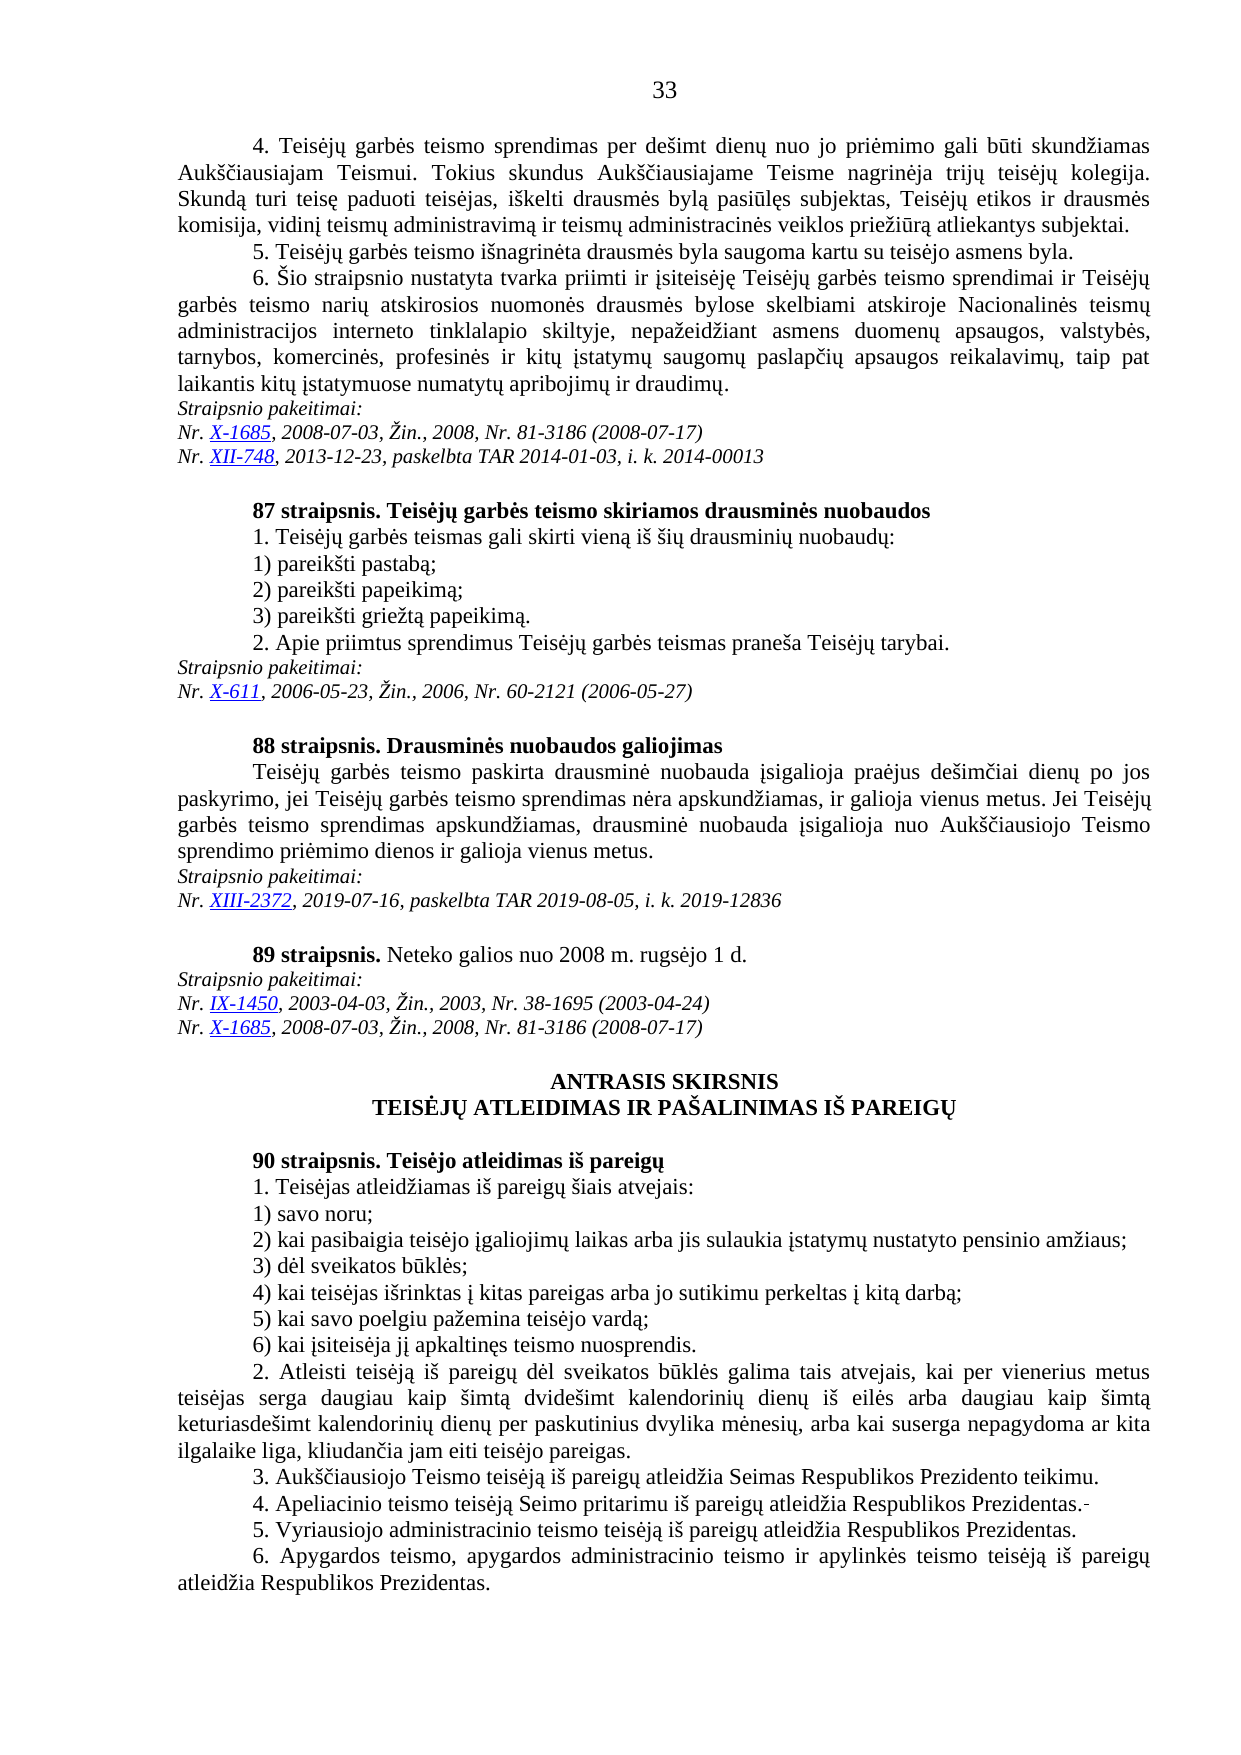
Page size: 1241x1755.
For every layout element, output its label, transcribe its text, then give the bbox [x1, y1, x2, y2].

text Nr. XIII-2372, 2019-07-16, paskelbta TAR 2019-08-05, i. k. 2019-12836 [177, 888, 1152, 912]
text 2) pareikšti papeikimą; [177, 576, 1152, 602]
text 89 straipsnis. Neteko galios nuo 2008 m. rugsėjo 1 d. [177, 941, 1152, 967]
text 1) savo noru; [177, 1200, 1152, 1226]
text 5. Teisėjų garbės teismo išnagrinėta drausmės byla saugoma kartu su teisėjo asmens byla. [177, 238, 1152, 264]
text 3) pareikšti griežtą papeikimą. [177, 602, 1152, 629]
text 4) kai teisėjas išrinktas į kitas pareigas arba jo sutikimu perkeltas į kitą darbą; [177, 1279, 1152, 1305]
text Nr. X-611, 2006-05-23, Žin., 2006, Nr. 60-2121 (2006-05-27) [177, 679, 1152, 703]
text 2. Atleisti teisėją iš pareigų dėl sveikatos būklės galima tais atvejais, kai per vienerius metus teisėjas serga daugiau kaip šimtą dvidešimt kalendorinių dienų iš eilės arba daugiau kaip šimtą keturiasdešimt kalendorinių dienų per paskutinius dvylika mėnesių, arba kai suserga nepagydoma ar kita ilgalaike liga, kliudančia jam eiti teisėjo pareigas. [177, 1358, 1152, 1463]
text Nr. XII-748, 2013-12-23, paskelbta TAR 2014-01-03, i. k. 2014-00013 [177, 444, 1152, 468]
text 4. Teisėjų garbės teismo sprendimas per dešimt dienų nuo jo priėmimo gali būti skundžiamas Aukščiausiajam Teismui. Tokius skundus Aukščiausiajame Teisme nagrinėja trijų teisėjų kolegija. Skundą turi teisę paduoti teisėjas, iškelti drausmės bylą pasiūlęs subjektas, Teisėjų etikos ir drausmės komisija, vidinį teismų administravimą ir teismų administracinės veiklos priežiūrą atliekantys subjektai. [177, 132, 1152, 238]
text 3. Aukščiausiojo Teismo teisėją iš pareigų atleidžia Seimas Respublikos Prezidento teikimu. [177, 1463, 1152, 1489]
text 3) dėl sveikatos būklės; [177, 1252, 1152, 1279]
text 87 straipsnis. Teisėjų garbės teismo skiriamos drausminės nuobaudos [177, 497, 1152, 523]
text Nr. X-1685, 2008-07-03, Žin., 2008, Nr. 81-3186 (2008-07-17) [177, 1015, 1152, 1039]
text 6. Apygardos teismo, apygardos administracinio teismo ir apylinkės teismo teisėją iš pareigų atleidžia Respublikos Prezidentas. [177, 1542, 1152, 1595]
text 6) kai įsiteisėja jį apkaltinęs teismo nuosprendis. [177, 1331, 1152, 1358]
text 5) kai savo poelgiu pažemina teisėjo vardą; [177, 1305, 1152, 1331]
text Straipsnio pakeitimai: [177, 396, 1152, 420]
text ANTRASIS SKIRSNIS [177, 1068, 1152, 1094]
text 2. Apie priimtus sprendimus Teisėjų garbės teismas praneša Teisėjų tarybai. [177, 629, 1152, 655]
text 2) kai pasibaigia teisėjo įgaliojimų laikas arba jis sulaukia įstatymų nustatyto pensinio amžiaus; [177, 1226, 1152, 1252]
text 88 straipsnis. Drausminės nuobaudos galiojimas [177, 732, 1152, 758]
text 4. Apeliacinio teismo teisėją Seimo pritarimu iš pareigų atleidžia Respublikos Prezidentas. [177, 1489, 1152, 1516]
text 6. Šio straipsnio nustatyta tvarka priimti ir įsiteisėję Teisėjų garbės teismo sprendimai ir Teisėjų garbės teismo narių atskirosios nuomonės drausmės bylose skelbiami atskiroje Nacionalinės teismų administracijos interneto tinklalapio skiltyje, nepažeidžiant asmens duomenų apsaugos, valstybės, tarnybos, komercinės, profesinės ir kitų įstatymų saugomų paslapčių apsaugos reikalavimų, taip pat laikantis kitų įstatymuose numatytų apribojimų ir draudimų. [177, 264, 1152, 396]
text Straipsnio pakeitimai: [177, 967, 1152, 991]
text Teisėjų garbės teismo paskirta drausminė nuobauda įsigalioja praėjus dešimčiai dienų po jos paskyrimo, jei Teisėjų garbės teismo sprendimas nėra apskundžiamas, ir galioja vienus metus. Jei Teisėjų garbės teismo sprendimas apskundžiamas, drausminė nuobauda įsigalioja nuo Aukščiausiojo Teismo sprendimo priėmimo dienos ir galioja vienus metus. [177, 758, 1152, 864]
text Straipsnio pakeitimai: [177, 864, 1152, 888]
text 1. Teisėjas atleidžiamas iš pareigų šiais atvejais: [177, 1173, 1152, 1200]
text Straipsnio pakeitimai: [177, 655, 1152, 679]
text Nr. X-1685, 2008-07-03, Žin., 2008, Nr. 81-3186 (2008-07-17) [177, 420, 1152, 444]
text 1) pareikšti pastabą; [177, 550, 1152, 576]
text 90 straipsnis. Teisėjo atleidimas iš pareigų [177, 1147, 1152, 1173]
text 1. Teisėjų garbės teismas gali skirti vieną iš šių drausminių nuobaudų: [177, 523, 1152, 550]
text TEISĖJŲ ATLEIDIMAS IR PAŠALINIMAS IŠ PAREIGŲ [177, 1094, 1152, 1121]
text Nr. IX-1450, 2003-04-03, Žin., 2003, Nr. 38-1695 (2003-04-24) [177, 991, 1152, 1015]
text 5. Vyriausiojo administracinio teismo teisėją iš pareigų atleidžia Respublikos Prezidentas. [177, 1516, 1152, 1542]
